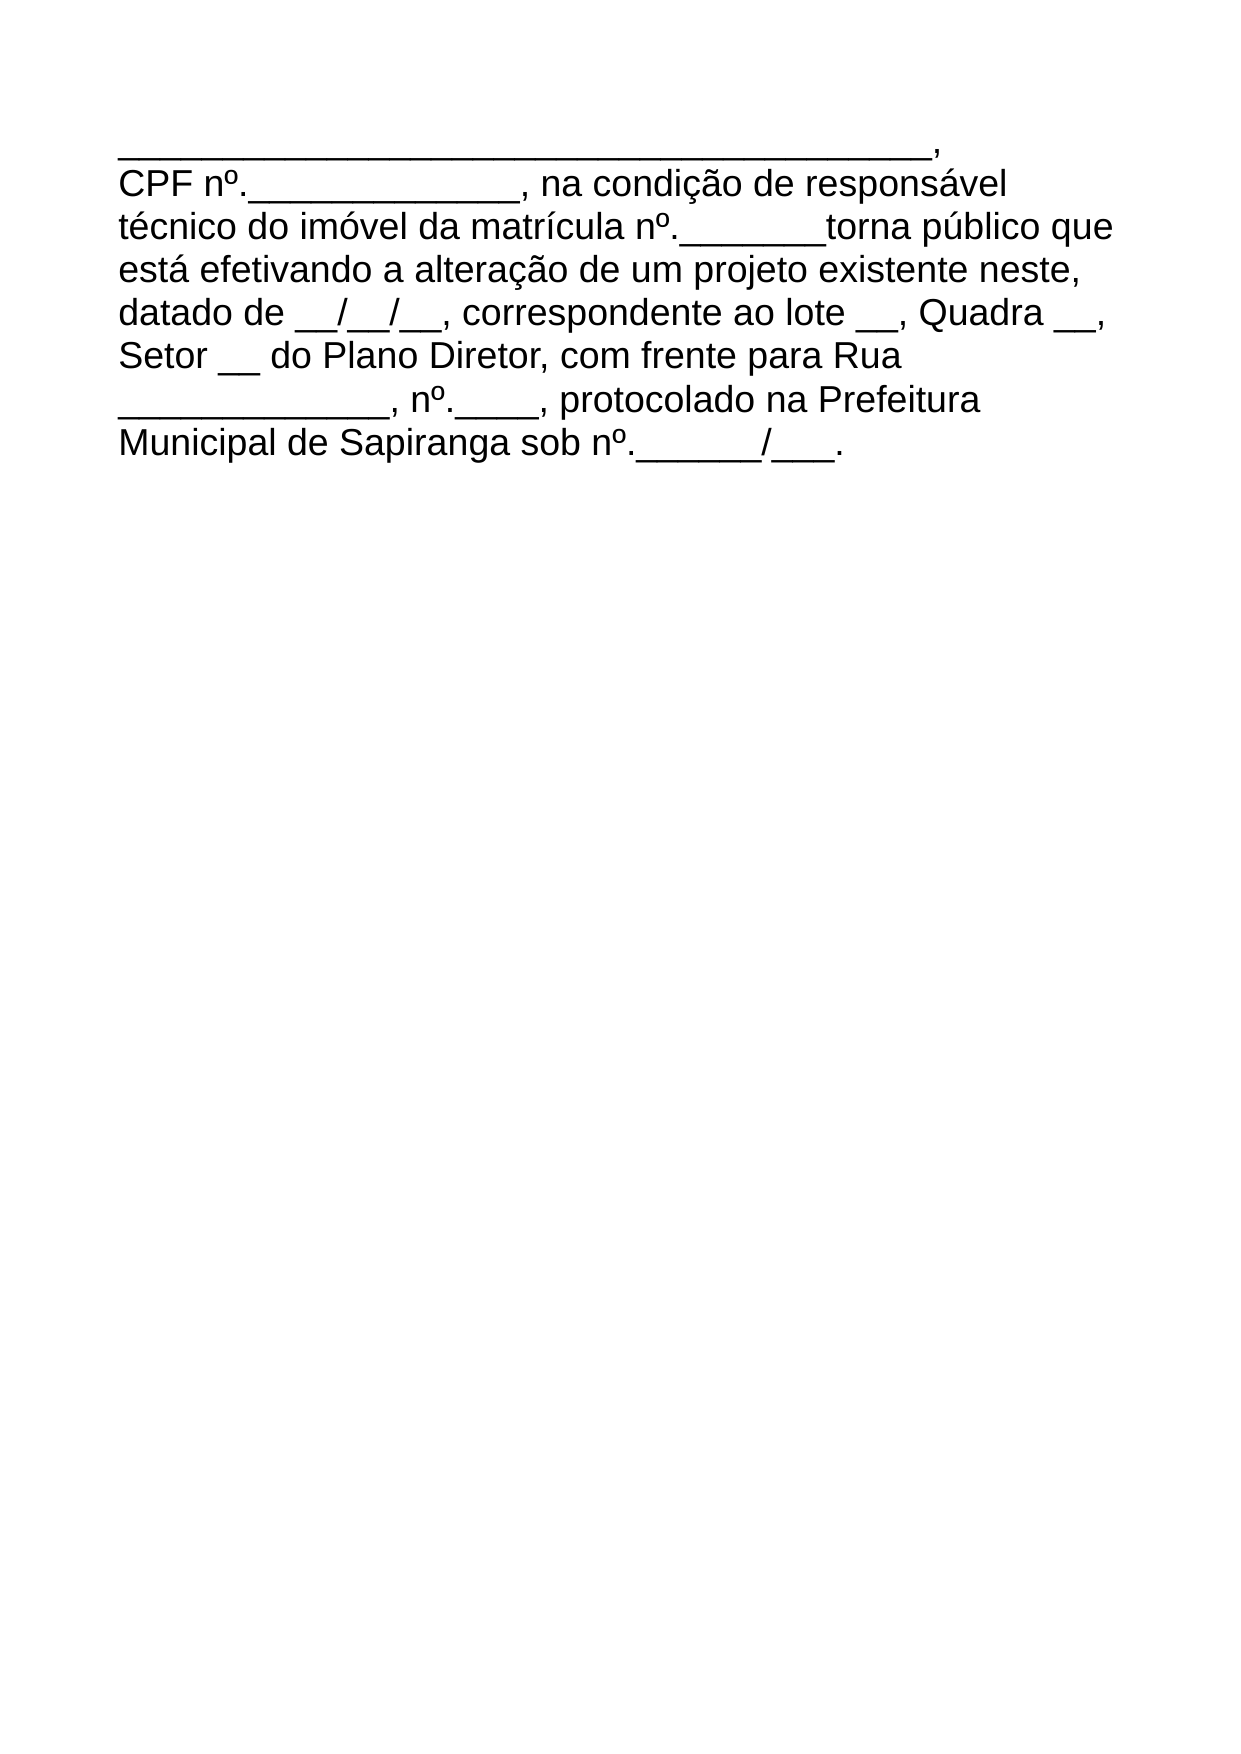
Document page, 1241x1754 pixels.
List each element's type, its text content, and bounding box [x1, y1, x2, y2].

text CPF nº._____________, na condição de responsável técnico do imóvel da matrícula nº._______torna público que está efetivando a alteração de um projeto existente neste, datado de __/__/__, correspondente ao lote __, Quadra __, Setor __ do Plano Diretor, com frente para Rua _____________, nº.____, protocolado na Prefeitura Municipal de Sapiranga sob nº.______/___. [118, 161, 1122, 463]
text _______________________________________, [118, 118, 1122, 161]
